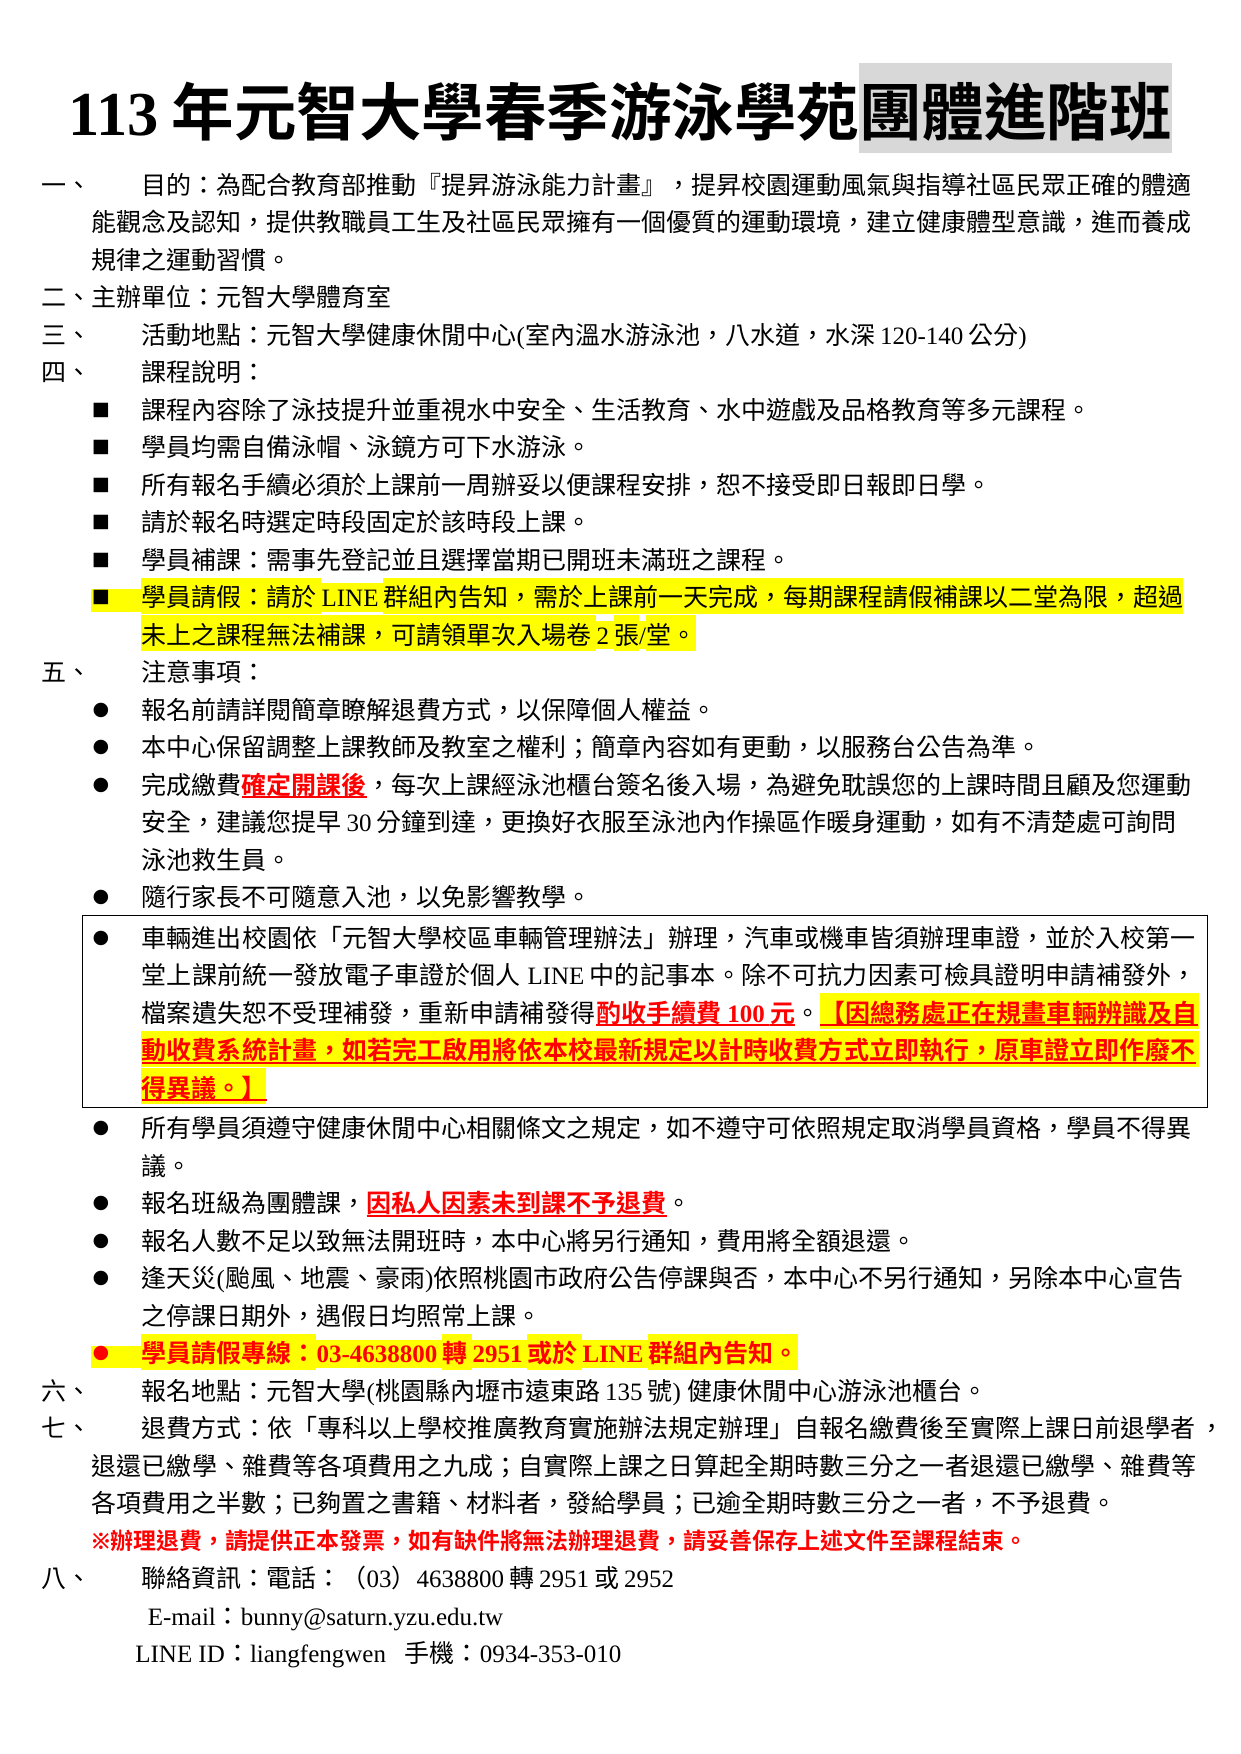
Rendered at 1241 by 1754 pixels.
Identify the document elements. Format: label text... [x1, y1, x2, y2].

list 請於報名時選定時段固定於該時段上課。 [91, 502, 1199, 539]
list 課程說明： [41, 352, 1199, 389]
list 學員請假專線：03-4638800轉2951或於LINE群組內告知。 [91, 1333, 1199, 1371]
list 退費方式：依「專科以上學校推廣教育實施辦法規定辦理」自報名繳費後至實際上課日前退學者，退還已繳學、雜費等各項費用之九成；自實際上課之日算起全期時數三分之一者退還已繳學、雜費等各項費用之半數；已夠置之書籍、材料者，發給學員；已逾全期時數三分之一者，不予退費。 [41, 1408, 1199, 1521]
list 報名前請詳閱簡章瞭解退費方式，以保障個人權益。 [91, 689, 1199, 727]
text ※辦理退費，請提供正本發票，如有缺件將無法辦理退費，請妥善保存上述文件至課程結束。 [91, 1521, 1199, 1558]
list 聯絡資訊：電話：（03）4638800轉2951或2952 [41, 1558, 1199, 1596]
list 課程內容除了泳技提升並重視水中安全、生活教育、水中遊戲及品格教育等多元課程。 [91, 389, 1199, 427]
list 注意事項： [41, 652, 1199, 689]
list 目的：為配合教育部推動『提昇游泳能力計畫』，提昇校園運動風氣與指導社區民眾正確的體適能觀念及認知，提供教職員工生及社區民眾擁有一個優質的運動環境，建立健康體型意識，進而養成規律之運動習慣。 [41, 164, 1199, 277]
list 車輛進出校園依「元智大學校區車輛管理辦法」辦理，汽車或機車皆須辦理車證，並於入校第一堂上課前統一發放電子車證於個人LINE中的記事本。除不可抗力因素可檢具證明申請補發外，檔案遺失恕不受理補發，重新申請補發得酌收手續費100元。【因總務處正在規畫車輛辨識及自動收費系統計畫，如若完工啟用將依本校最新規定以計時收費方式立即執行，原車證立即作廢不得異議。】 [83, 916, 1207, 1107]
list 本中心保留調整上課教師及教室之權利；簡章內容如有更動，以服務台公告為準。 [91, 727, 1199, 764]
list 所有報名手續必須於上課前一周辦妥以便課程安排，恕不接受即日報即日學。 [91, 464, 1199, 502]
list 報名班級為團體課，因私人因素未到課不予退費。 [91, 1183, 1199, 1221]
list 報名人數不足以致無法開班時，本中心將另行通知，費用將全額退還。 [91, 1221, 1199, 1258]
list 完成繳費確定開課後，每次上課經泳池櫃台簽名後入場，為避免耽誤您的上課時間且顧及您運動安全，建議您提早30分鐘到達，更換好衣服至泳池內作操區作暖身運動，如有不清楚處可詢問泳池救生員。 [91, 764, 1199, 877]
list 主辦單位：元智大學體育室 [41, 277, 1199, 314]
list 隨行家長不可隨意入池，以免影響教學。 [91, 877, 1199, 914]
list 學員均需自備泳帽、泳鏡方可下水游泳。 [91, 427, 1199, 464]
list 活動地點：元智大學健康休閒中心(室內溫水游泳池，八水道，水深120-140公分) [41, 314, 1199, 352]
list 逢天災(颱風、地震、豪雨)依照桃園市政府公告停課與否，本中心不另行通知，另除本中心宣告之停課日期外，遇假日均照常上課。 [91, 1258, 1199, 1333]
list 報名地點：元智大學(桃園縣內壢市遠東路135號) 健康休閒中心游泳池櫃台。 [41, 1371, 1199, 1408]
text 113年元智大學春季游泳學苑團體進階班 [41, 52, 1199, 164]
list 學員補課：需事先登記並且選擇當期已開班未滿班之課程。 [91, 539, 1199, 577]
list 所有學員須遵守健康休閒中心相關條文之規定，如不遵守可依照規定取消學員資格，學員不得異議。 [91, 1108, 1199, 1183]
list 學員請假：請於LINE群組內告知，需於上課前一天完成，每期課程請假補課以二堂為限，超過未上之課程無法補課，可請領單次入場卷2張/堂。 [91, 577, 1199, 652]
text LINE ID：liangfengwen 手機：0934-353-010 [91, 1633, 1199, 1671]
text E-mail：bunny@saturn.yzu.edu.tw [91, 1596, 1199, 1633]
